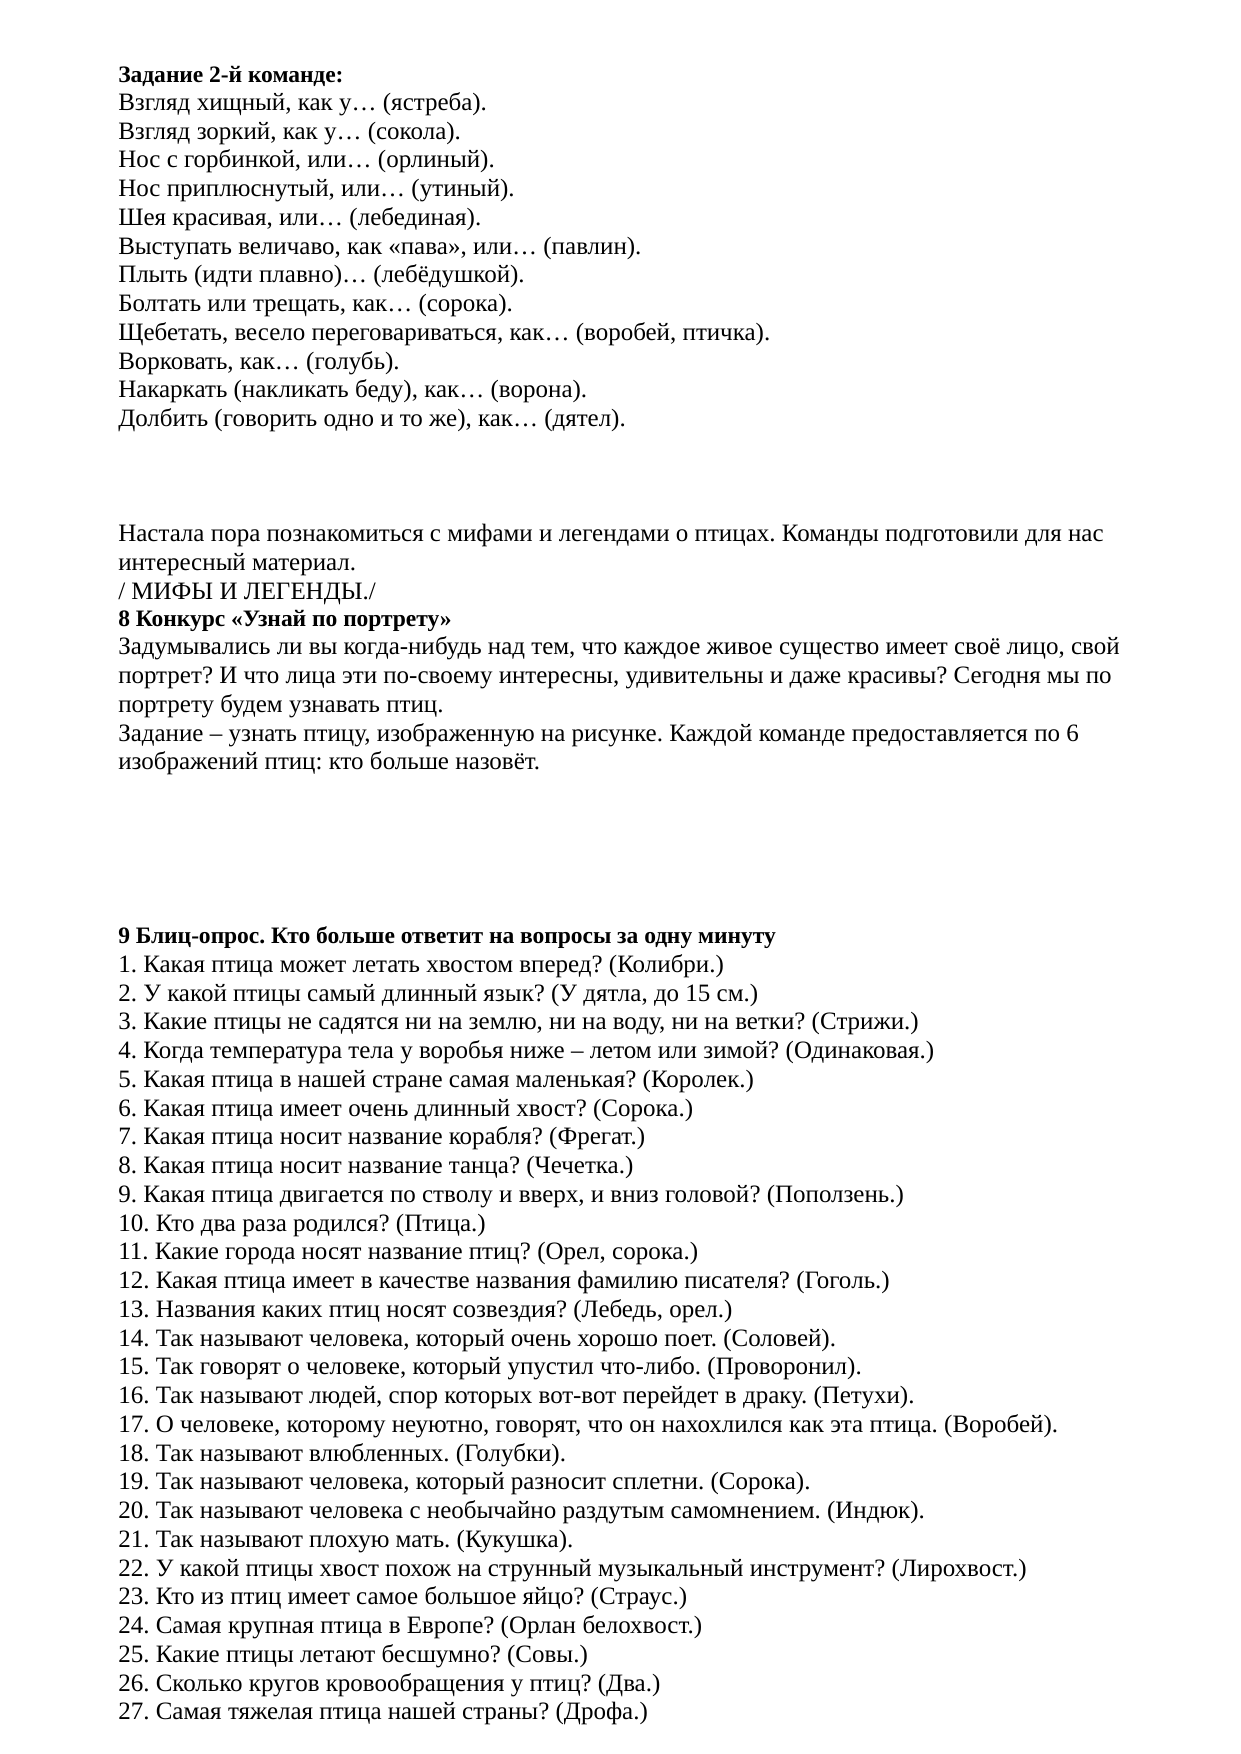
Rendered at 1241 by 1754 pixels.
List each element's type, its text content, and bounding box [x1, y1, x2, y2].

text Задание 2-й команде: Взгляд хищный, как у… (ястреба). Взгляд зоркий, как у… (сокола). Нос с горбинкой, или… (орлиный). Нос приплюснутый, или… (утиный). Шея красивая, или… (лебединая). Выступать величаво, как «пава», или… (павлин). Плыть (идти плавно)… (лебёдушкой). Болтать или трещать, как… (сорока). Щебетать, весело переговариваться, как… (воробей, птичка). Ворковать, как… (голубь). Накаркать (накликать беду), как… (ворона). Долбить (говорить одно и то же), как… (дятел). Настала пора познакомиться с мифами и легендами о птицах. Команды подготовили для нас интересный материал. / МИФЫ И ЛЕГЕНДЫ./ 8 Конкурс «Узнай по портрету» Задумывались ли вы когда-нибудь над тем, что каждое живое существо имеет своё лицо, свой портрет? И что лица эти по-своему интересны, удивительны и даже красивы? Сегодня мы по портрету будем узнавать птиц. Задание – узнать птицу, изображенную на рисунке. Каждой команде предоставляется по 6 изображений птиц: кто больше назовёт. [118, 31, 1122, 775]
text 9 Блиц-опрос. Кто больше ответит на вопросы за одну минуту 1. Какая птица может летать хвостом вперед? (Колибри.) 2. У какой птицы самый длинный язык? (У дятла, до 15 см.) 3. Какие птицы не садятся ни на землю, ни на воду, ни на ветки? (Стрижи.) 4. Когда температура тела у воробья ниже – летом или зимой? (Одинаковая.) 5. Какая птица в нашей стране самая маленькая? (Королек.) 6. Какая птица имеет очень длинный хвост? (Сорока.) 7. Какая птица носит название корабля? (Фрегат.) 8. Какая птица носит название танца? (Чечетка.) 9. Какая птица двигается по стволу и вверх, и вниз головой? (Поползень.) 10. Кто два раза родился? (Птица.) 11. Какие города носят название птиц? (Орел, сорока.) 12. Какая птица имеет в качестве названия фамилию писателя? (Гоголь.) 13. Названия каких птиц носят созвездия? (Лебедь, орел.) 14. Так называют человека, который очень хорошо поет. (Соловей). 15. Так говорят о человеке, который упустил что-либо. (Проворонил). 16. Так называют людей, спор которых вот-вот перейдет в драку. (Петухи). 17. О человеке, которому неуютно, говорят, что он нахохлился как эта птица. (Воробей). 18. Так называют влюбленных. (Голубки). 19. Так называют человека, который разносит сплетни. (Сорока). 20. Так называют человека с необычайно раздутым самомнением. (Индюк). 21. Так называют плохую мать. (Кукушка). 22. У какой птицы хвост похож на струнный музыкальный инструмент? (Лирохвост.) 23. Кто из птиц имеет самое большое яйцо? (Страус.) 24. Самая крупная птица в Европе? (Орлан белохвост.) 25. Какие птицы летают бесшумно? (Совы.) 26. Сколько кругов кровообращения у птиц? (Два.) 27. Самая тяжелая птица нашей страны? (Дрофа.) [118, 893, 1122, 1725]
